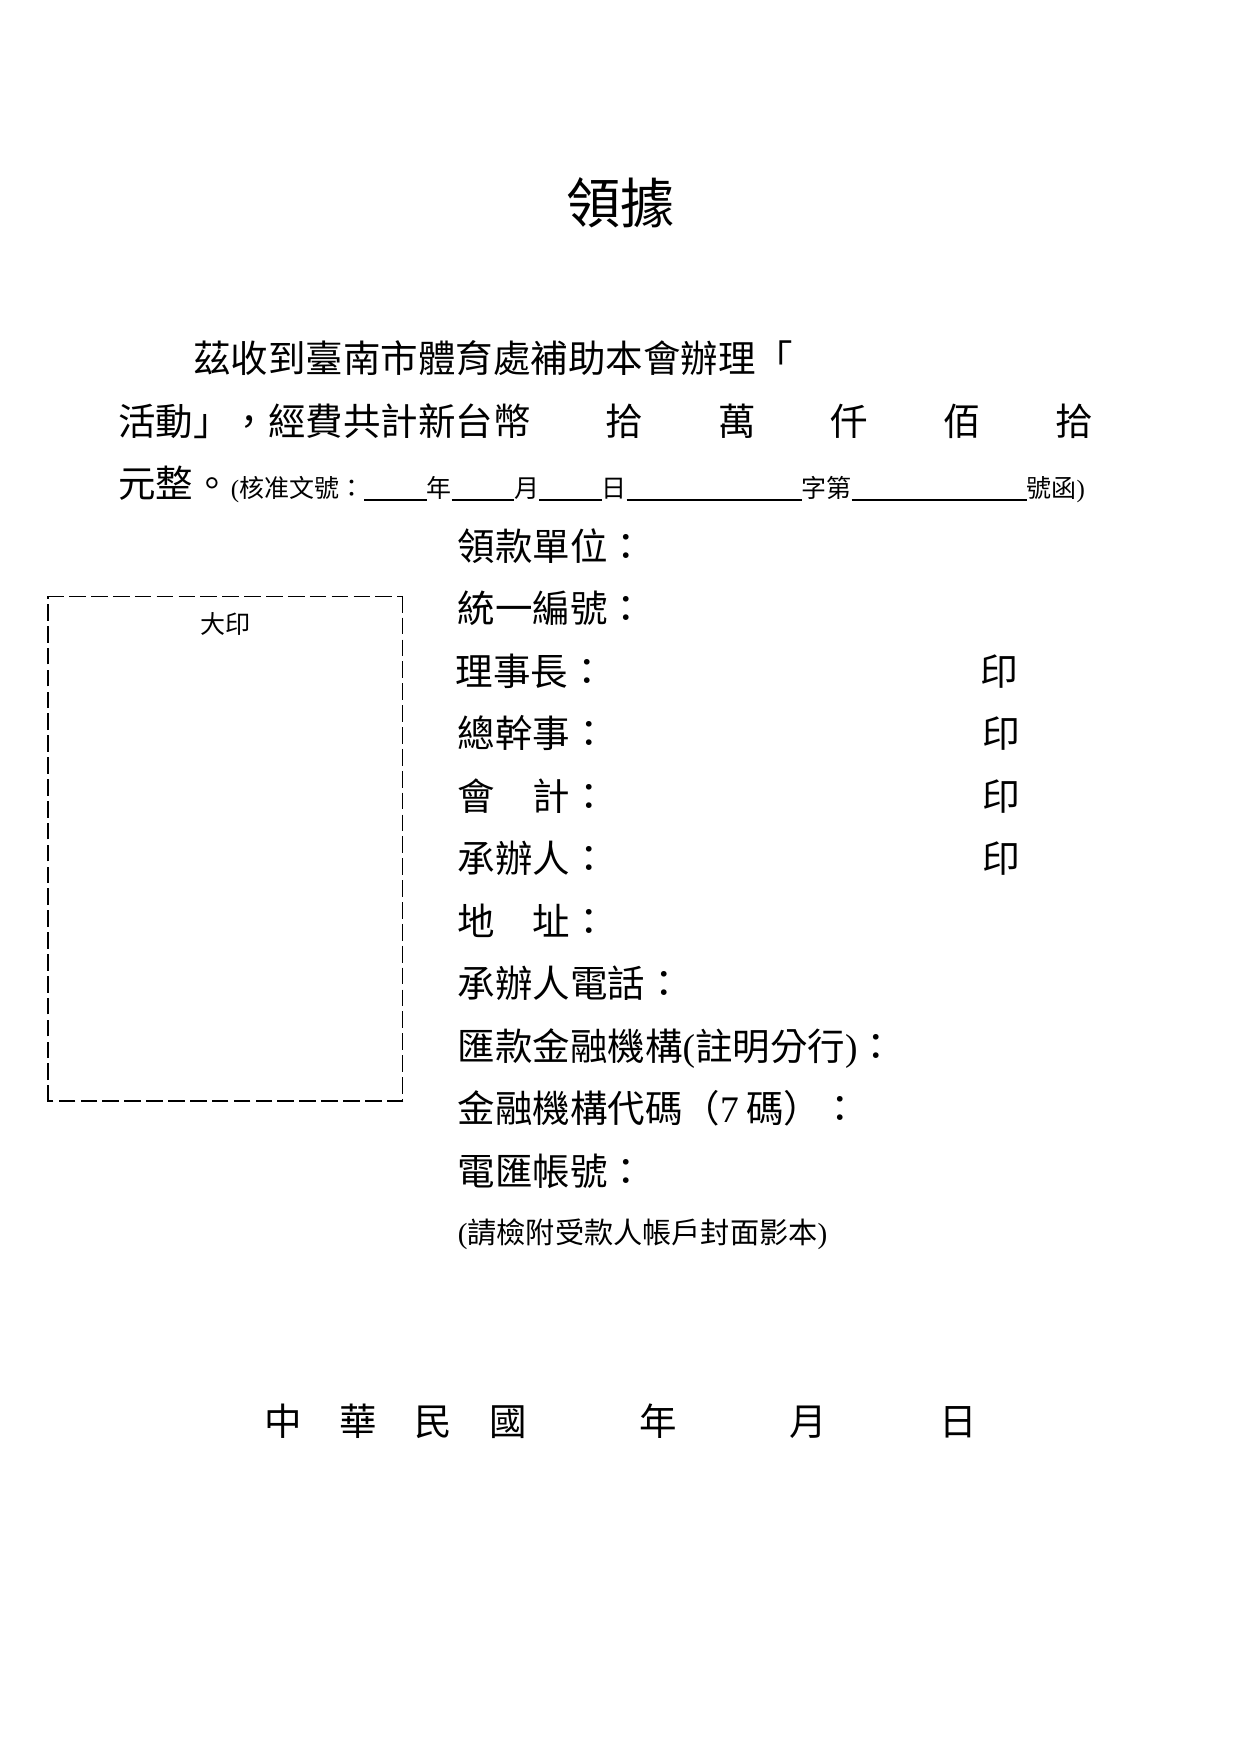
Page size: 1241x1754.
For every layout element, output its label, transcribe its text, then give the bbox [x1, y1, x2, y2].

text 地 址： [403, 877, 1122, 939]
text 活動」，經費共計新台幣 拾 萬 仟 佰 拾 元整。(核准文號： 年 月 日 字第 號函) [118, 377, 1122, 502]
text 金融機構代碼（7碼）： [118, 1064, 1122, 1127]
text 承辦人： 印 [403, 814, 1122, 877]
text 大印 [64, 605, 387, 641]
text 統一編號： [458, 564, 1122, 627]
text 總幹事： 印 [403, 689, 1122, 752]
text 電匯帳號： [118, 1127, 1122, 1189]
text 匯款金融機構(註明分行)： [403, 1002, 1122, 1064]
text (請檢附受款人帳戶封面影本) [118, 1189, 1122, 1252]
text 茲收到臺南市體育處補助本會辦理「 [118, 314, 1122, 377]
text [47, 596, 403, 1102]
text 中 華 民 國 年 月 日 [118, 1377, 1122, 1439]
text 育理事長： 印 [403, 627, 1122, 689]
text 承辦人電話： [403, 939, 1122, 1002]
text 會 計： 印 [403, 752, 1122, 814]
text 領據 [118, 127, 1122, 252]
text 領款單位： [118, 502, 1122, 564]
